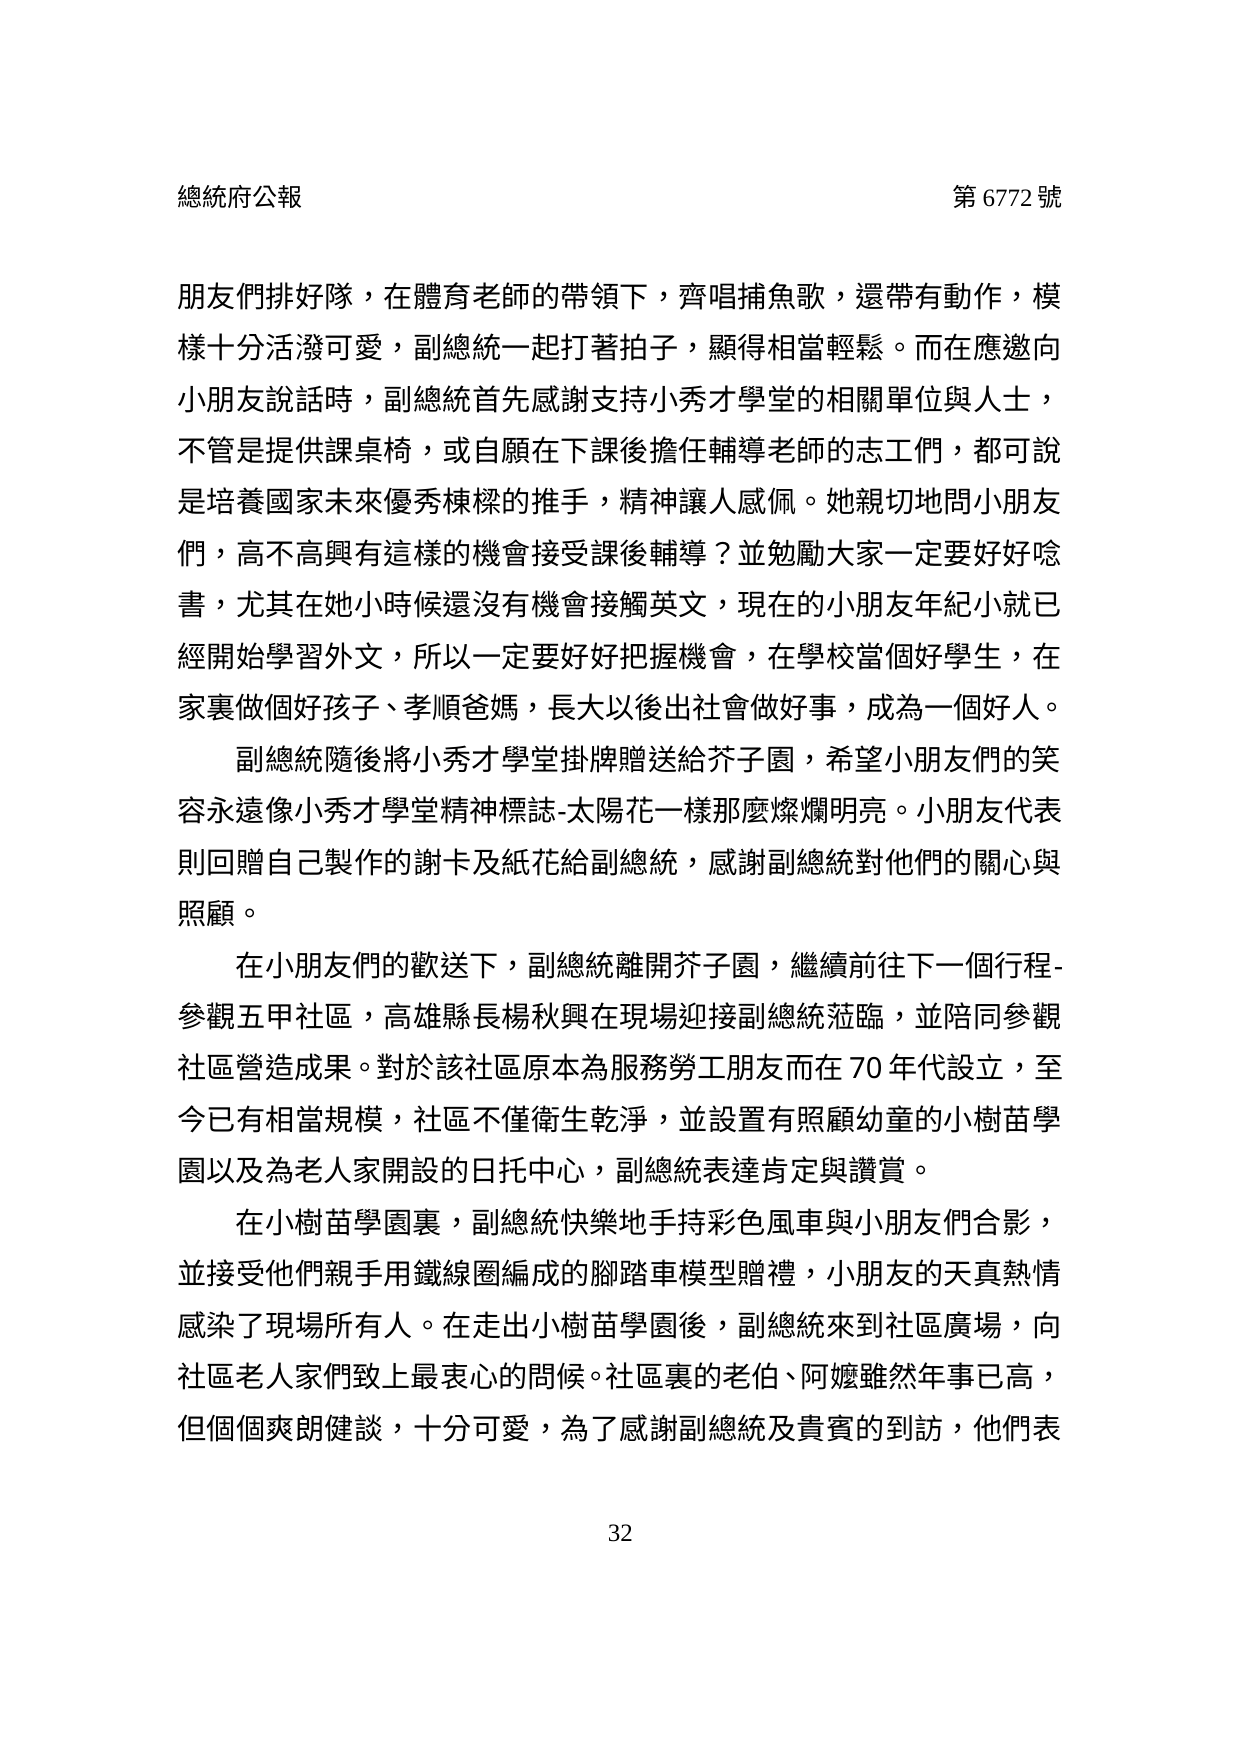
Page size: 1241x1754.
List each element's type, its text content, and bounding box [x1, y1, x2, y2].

text 在小樹苗學園裏，副總統快樂地手持彩色風車與小朋友們合影，並接受他們親手用鐵線圈編成的腳踏車模型贈禮，小朋友的天真熱情，感染了現場所有人。在走出小樹苗學園後，副總統來到社區廣場，向社區老人家們致上最衷心的問候。社區裏的老伯、阿嬤雖然年事已高，但個個爽朗健談，十分可愛，為了感謝副總統及貴賓的到訪，他們表演歌舞-「丟丟噹」並獻唱鄧麗君歌曲-「甜蜜蜜」，副總統一面打著拍子，小聲跟著唱和。鳳山市的午間時分，一個溫暖社區裏的優美歌聲，為週末的空氣平添了幾許歡樂。 [177, 1192, 1063, 1449]
text 瞭解小秀才學堂的上課情形後，副總統一行來到教室外廣場，小朋友們排好隊，在體育老師的帶領下，齊唱捕魚歌，還帶有動作，模樣十分活潑可愛，副總統一起打著拍子，顯得相當輕鬆。而在應邀向小朋友說話時，副總統首先感謝支持小秀才學堂的相關單位與人士，不管是提供課桌椅，或自願在下課後擔任輔導老師的志工們，都可說是培養國家未來優秀棟樑的推手，精神讓人感佩。她親切地問小朋友們，高不高興有這樣的機會接受課後輔導？並勉勵大家一定要好好唸書，尤其在她小時候還沒有機會接觸英文，現在的小朋友年紀小就已經開始學習外文，所以一定要好好把握機會，在學校當個好學生，在家裏做個好孩子、孝順爸媽，長大以後出社會做好事，成為一個好人。 [177, 266, 1063, 729]
text 副總統隨後將小秀才學堂掛牌贈送給芥子園，希望小朋友們的笑容永遠像小秀才學堂精神標誌-太陽花一樣那麼燦爛明亮。小朋友代表則回贈自己製作的謝卡及紙花給副總統，感謝副總統對他們的關心與照顧。 [177, 729, 1063, 935]
text 在小朋友們的歡送下，副總統離開芥子園，繼續前往下一個行程-參觀五甲社區，高雄縣長楊秋興在現場迎接副總統蒞臨，並陪同參觀社區營造成果。對於該社區原本為服務勞工朋友而在70年代設立，至今已有相當規模，社區不僅衛生乾淨，並設置有照顧幼童的小樹苗學園以及為老人家開設的日托中心，副總統表達肯定與讚賞。 [177, 935, 1063, 1192]
